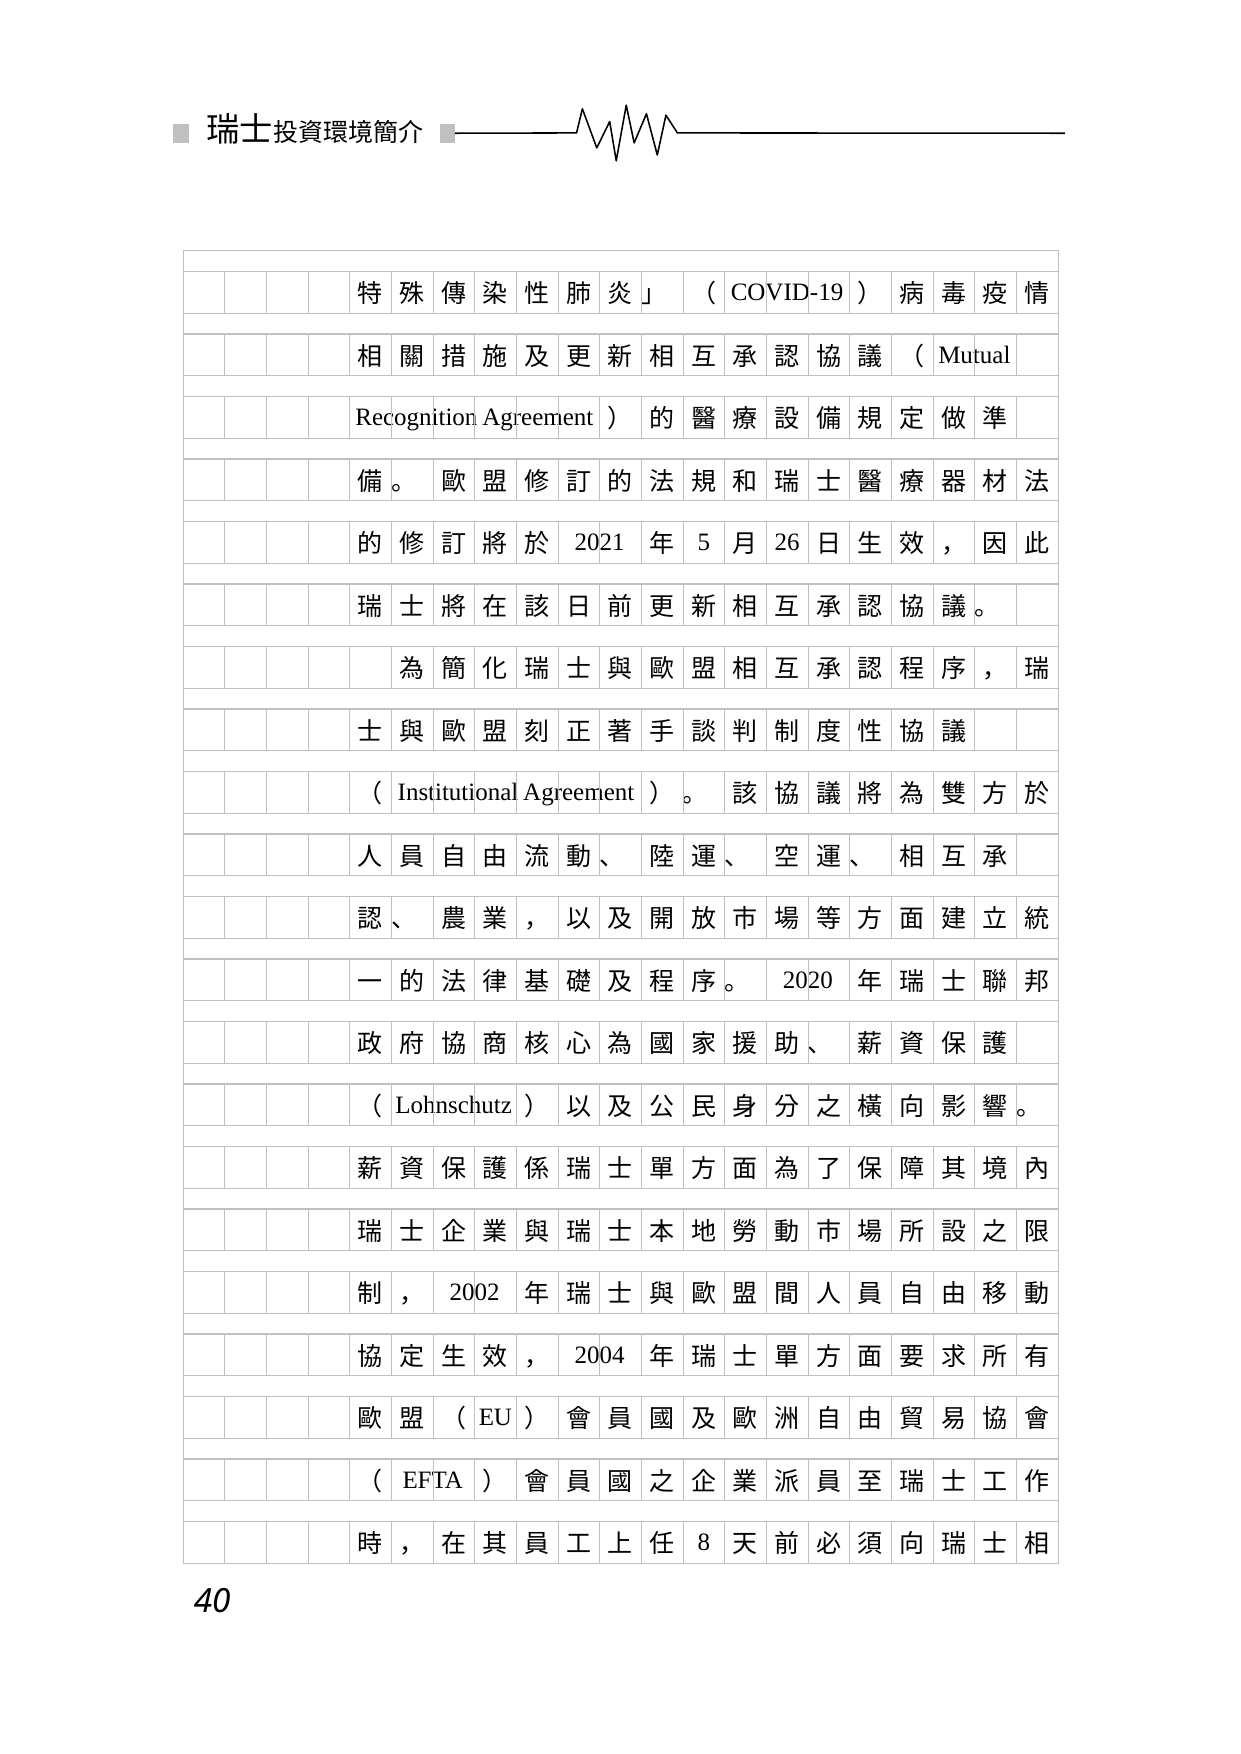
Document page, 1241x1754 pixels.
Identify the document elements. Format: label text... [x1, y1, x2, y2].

text 為簡化瑞士與歐盟相互承認程序，瑞士與歐盟刻正著手談判制度性協議（Institutional Agreement）。該協議將為雙方於人員自由流動、陸運、空運、相互承認、農業，以及開放市場等方面建立統一的法律基礎及程序。2020年瑞士聯邦政府協商核心為國家援助、薪資保護（Lohnschutz）以及公民身分之橫向影響。薪資保護係瑞士單方面為了保障其境內瑞士企業與瑞士本地勞動市場所設之限制，2002年瑞士與歐盟間人員自由移動協定生效，2004年瑞士單方面要求所有歐盟（EU）會員國及歐洲自由貿易協會（EFTA）會員國之企業派員至瑞士工作時，在其員工上任8天前必須向瑞士相關主管機關預為事先登記。2014年2月9日瑞士公投通過對於包括歐盟28個成員國在內之所有外來移民（包括歐盟28個成員國在內）採取嚴格限制，避免外來移民損害瑞士當地居民之就業機會。由於瑞士企業派員至歐盟會員國工作，歐盟並無相對限制，故歐盟認為瑞士之保護措施不利於歐盟會員國之企業，故主張瑞士應全面取消此規定，或僅得以在某些特定產業保有薪資保護措施並應縮短天數（例如上任4天前事先登記即可）。然而迄今瑞士與歐盟就此議題仍有歧見。 [330, 939, 1058, 958]
text 為簡化瑞士與歐盟相互承認程序，瑞士與歐盟刻正著手談判制度性協議（Institutional Agreement）。該協議將為雙方於人員自由流動、陸運、空運、相互承認、農業，以及開放市場等方面建立統一的法律基礎及程序。2020年瑞士聯邦政府協商核心為國家援助、薪資保護（Lohnschutz）以及公民身分之橫向影響。薪資保護係瑞士單方面為了保障其境內瑞士企業與瑞士本地勞動市場所設之限制，2002年瑞士與歐盟間人員自由移動協定生效，2004年瑞士單方面要求所有歐盟（EU）會員國及歐洲自由貿易協會（EFTA）會員國之企業派員至瑞士工作時，在其員工上任8天前必須向瑞士相關主管機關預為事先登記。2014年2月9日瑞士公投通過對於包括歐盟28個成員國在內之所有外來移民（包括歐盟28個成員國在內）採取嚴格限制，避免外來移民損害瑞士當地居民之就業機會。由於瑞士企業派員至歐盟會員國工作，歐盟並無相對限制，故歐盟認為瑞士之保護措施不利於歐盟會員國之企業，故主張瑞士應全面取消此規定，或僅得以在某些特定產業保有薪資保護措施並應縮短天數（例如上任4天前事先登記即可）。然而迄今瑞士與歐盟就此議題仍有歧見。 [330, 751, 1058, 771]
text 為簡化瑞士與歐盟相互承認程序，瑞士與歐盟刻正著手談判制度性協議（Institutional Agreement）。該協議將為雙方於人員自由流動、陸運、空運、相互承認、農業，以及開放市場等方面建立統一的法律基礎及程序。2020年瑞士聯邦政府協商核心為國家援助、薪資保護（Lohnschutz）以及公民身分之橫向影響。薪資保護係瑞士單方面為了保障其境內瑞士企業與瑞士本地勞動市場所設之限制，2002年瑞士與歐盟間人員自由移動協定生效，2004年瑞士單方面要求所有歐盟（EU）會員國及歐洲自由貿易協會（EFTA）會員國之企業派員至瑞士工作時，在其員工上任8天前必須向瑞士相關主管機關預為事先登記。2014年2月9日瑞士公投通過對於包括歐盟28個成員國在內之所有外來移民（包括歐盟28個成員國在內）採取嚴格限制，避免外來移民損害瑞士當地居民之就業機會。由於瑞士企業派員至歐盟會員國工作，歐盟並無相對限制，故歐盟認為瑞士之保護措施不利於歐盟會員國之企業，故主張瑞士應全面取消此規定，或僅得以在某些特定產業保有薪資保護措施並應縮短天數（例如上任4天前事先登記即可）。然而迄今瑞士與歐盟就此議題仍有歧見。 [330, 1376, 1058, 1396]
text 瑞士與歐盟之雙邊貿易協定多以歐盟法律為基礎而定期修改，以符合雙方相關的法律發展。例如2020年瑞士為配合與歐盟之雙邊貿易協定草擬修訂以下規定：海關安全協定第3章（海關安全措施）、空運協定附件一（航空安全和業務）、陸運協定附件一（重型車輛費用及第4套鐵路方案），且為因應「嚴重特殊傳染性肺炎」（COVID-19）病毒疫情相關措施及更新相互承認協議（Mutual Recognition Agreement）的醫療設備規定做準備。歐盟修訂的法規和瑞士醫療器材法的修訂將於2021年5月26日生效，因此瑞士將在該日前更新相互承認協議。 [330, 251, 1058, 271]
text 瑞士與歐盟之雙邊貿易協定多以歐盟法律為基礎而定期修改，以符合雙方相關的法律發展。例如2020年瑞士為配合與歐盟之雙邊貿易協定草擬修訂以下規定：海關安全協定第3章（海關安全措施）、空運協定附件一（航空安全和業務）、陸運協定附件一（重型車輛費用及第4套鐵路方案），且為因應「嚴重特殊傳染性肺炎」（COVID-19）病毒疫情相關措施及更新相互承認協議（Mutual Recognition Agreement）的醫療設備規定做準備。歐盟修訂的法規和瑞士醫療器材法的修訂將於2021年5月26日生效，因此瑞士將在該日前更新相互承認協議。 [330, 376, 1058, 396]
text 瑞士與歐盟之雙邊貿易協定多以歐盟法律為基礎而定期修改，以符合雙方相關的法律發展。例如2020年瑞士為配合與歐盟之雙邊貿易協定草擬修訂以下規定：海關安全協定第3章（海關安全措施）、空運協定附件一（航空安全和業務）、陸運協定附件一（重型車輛費用及第4套鐵路方案），且為因應「嚴重特殊傳染性肺炎」（COVID-19）病毒疫情相關措施及更新相互承認協議（Mutual Recognition Agreement）的醫療設備規定做準備。歐盟修訂的法規和瑞士醫療器材法的修訂將於2021年5月26日生效，因此瑞士將在該日前更新相互承認協議。 [330, 314, 1058, 333]
text 為簡化瑞士與歐盟相互承認程序，瑞士與歐盟刻正著手談判制度性協議（Institutional Agreement）。該協議將為雙方於人員自由流動、陸運、空運、相互承認、農業，以及開放市場等方面建立統一的法律基礎及程序。2020年瑞士聯邦政府協商核心為國家援助、薪資保護（Lohnschutz）以及公民身分之橫向影響。薪資保護係瑞士單方面為了保障其境內瑞士企業與瑞士本地勞動市場所設之限制，2002年瑞士與歐盟間人員自由移動協定生效，2004年瑞士單方面要求所有歐盟（EU）會員國及歐洲自由貿易協會（EFTA）會員國之企業派員至瑞士工作時，在其員工上任8天前必須向瑞士相關主管機關預為事先登記。2014年2月9日瑞士公投通過對於包括歐盟28個成員國在內之所有外來移民（包括歐盟28個成員國在內）採取嚴格限制，避免外來移民損害瑞士當地居民之就業機會。由於瑞士企業派員至歐盟會員國工作，歐盟並無相對限制，故歐盟認為瑞士之保護措施不利於歐盟會員國之企業，故主張瑞士應全面取消此規定，或僅得以在某些特定產業保有薪資保護措施並應縮短天數（例如上任4天前事先登記即可）。然而迄今瑞士與歐盟就此議題仍有歧見。 [330, 1064, 1058, 1083]
text 為簡化瑞士與歐盟相互承認程序，瑞士與歐盟刻正著手談判制度性協議（Institutional Agreement）。該協議將為雙方於人員自由流動、陸運、空運、相互承認、農業，以及開放市場等方面建立統一的法律基礎及程序。2020年瑞士聯邦政府協商核心為國家援助、薪資保護（Lohnschutz）以及公民身分之橫向影響。薪資保護係瑞士單方面為了保障其境內瑞士企業與瑞士本地勞動市場所設之限制，2002年瑞士與歐盟間人員自由移動協定生效，2004年瑞士單方面要求所有歐盟（EU）會員國及歐洲自由貿易協會（EFTA）會員國之企業派員至瑞士工作時，在其員工上任8天前必須向瑞士相關主管機關預為事先登記。2014年2月9日瑞士公投通過對於包括歐盟28個成員國在內之所有外來移民（包括歐盟28個成員國在內）採取嚴格限制，避免外來移民損害瑞士當地居民之就業機會。由於瑞士企業派員至歐盟會員國工作，歐盟並無相對限制，故歐盟認為瑞士之保護措施不利於歐盟會員國之企業，故主張瑞士應全面取消此規定，或僅得以在某些特定產業保有薪資保護措施並應縮短天數（例如上任4天前事先登記即可）。然而迄今瑞士與歐盟就此議題仍有歧見。 [330, 1001, 1058, 1021]
text 為簡化瑞士與歐盟相互承認程序，瑞士與歐盟刻正著手談判制度性協議（Institutional Agreement）。該協議將為雙方於人員自由流動、陸運、空運、相互承認、農業，以及開放市場等方面建立統一的法律基礎及程序。2020年瑞士聯邦政府協商核心為國家援助、薪資保護（Lohnschutz）以及公民身分之橫向影響。薪資保護係瑞士單方面為了保障其境內瑞士企業與瑞士本地勞動市場所設之限制，2002年瑞士與歐盟間人員自由移動協定生效，2004年瑞士單方面要求所有歐盟（EU）會員國及歐洲自由貿易協會（EFTA）會員國之企業派員至瑞士工作時，在其員工上任8天前必須向瑞士相關主管機關預為事先登記。2014年2月9日瑞士公投通過對於包括歐盟28個成員國在內之所有外來移民（包括歐盟28個成員國在內）採取嚴格限制，避免外來移民損害瑞士當地居民之就業機會。由於瑞士企業派員至歐盟會員國工作，歐盟並無相對限制，故歐盟認為瑞士之保護措施不利於歐盟會員國之企業，故主張瑞士應全面取消此規定，或僅得以在某些特定產業保有薪資保護措施並應縮短天數（例如上任4天前事先登記即可）。然而迄今瑞士與歐盟就此議題仍有歧見。 [330, 1439, 1058, 1458]
text 瑞士與歐盟之雙邊貿易協定多以歐盟法律為基礎而定期修改，以符合雙方相關的法律發展。例如2020年瑞士為配合與歐盟之雙邊貿易協定草擬修訂以下規定：海關安全協定第3章（海關安全措施）、空運協定附件一（航空安全和業務）、陸運協定附件一（重型車輛費用及第4套鐵路方案），且為因應「嚴重特殊傳染性肺炎」（COVID-19）病毒疫情相關措施及更新相互承認協議（Mutual Recognition Agreement）的醫療設備規定做準備。歐盟修訂的法規和瑞士醫療器材法的修訂將於2021年5月26日生效，因此瑞士將在該日前更新相互承認協議。 [330, 564, 1058, 583]
text 為簡化瑞士與歐盟相互承認程序，瑞士與歐盟刻正著手談判制度性協議（Institutional Agreement）。該協議將為雙方於人員自由流動、陸運、空運、相互承認、農業，以及開放市場等方面建立統一的法律基礎及程序。2020年瑞士聯邦政府協商核心為國家援助、薪資保護（Lohnschutz）以及公民身分之橫向影響。薪資保護係瑞士單方面為了保障其境內瑞士企業與瑞士本地勞動市場所設之限制，2002年瑞士與歐盟間人員自由移動協定生效，2004年瑞士單方面要求所有歐盟（EU）會員國及歐洲自由貿易協會（EFTA）會員國之企業派員至瑞士工作時，在其員工上任8天前必須向瑞士相關主管機關預為事先登記。2014年2月9日瑞士公投通過對於包括歐盟28個成員國在內之所有外來移民（包括歐盟28個成員國在內）採取嚴格限制，避免外來移民損害瑞士當地居民之就業機會。由於瑞士企業派員至歐盟會員國工作，歐盟並無相對限制，故歐盟認為瑞士之保護措施不利於歐盟會員國之企業，故主張瑞士應全面取消此規定，或僅得以在某些特定產業保有薪資保護措施並應縮短天數（例如上任4天前事先登記即可）。然而迄今瑞士與歐盟就此議題仍有歧見。 [330, 689, 1058, 708]
text 為簡化瑞士與歐盟相互承認程序，瑞士與歐盟刻正著手談判制度性協議（Institutional Agreement）。該協議將為雙方於人員自由流動、陸運、空運、相互承認、農業，以及開放市場等方面建立統一的法律基礎及程序。2020年瑞士聯邦政府協商核心為國家援助、薪資保護（Lohnschutz）以及公民身分之橫向影響。薪資保護係瑞士單方面為了保障其境內瑞士企業與瑞士本地勞動市場所設之限制，2002年瑞士與歐盟間人員自由移動協定生效，2004年瑞士單方面要求所有歐盟（EU）會員國及歐洲自由貿易協會（EFTA）會員國之企業派員至瑞士工作時，在其員工上任8天前必須向瑞士相關主管機關預為事先登記。2014年2月9日瑞士公投通過對於包括歐盟28個成員國在內之所有外來移民（包括歐盟28個成員國在內）採取嚴格限制，避免外來移民損害瑞士當地居民之就業機會。由於瑞士企業派員至歐盟會員國工作，歐盟並無相對限制，故歐盟認為瑞士之保護措施不利於歐盟會員國之企業，故主張瑞士應全面取消此規定，或僅得以在某些特定產業保有薪資保護措施並應縮短天數（例如上任4天前事先登記即可）。然而迄今瑞士與歐盟就此議題仍有歧見。 [330, 1126, 1058, 1146]
text 為簡化瑞士與歐盟相互承認程序，瑞士與歐盟刻正著手談判制度性協議（Institutional Agreement）。該協議將為雙方於人員自由流動、陸運、空運、相互承認、農業，以及開放市場等方面建立統一的法律基礎及程序。2020年瑞士聯邦政府協商核心為國家援助、薪資保護（Lohnschutz）以及公民身分之橫向影響。薪資保護係瑞士單方面為了保障其境內瑞士企業與瑞士本地勞動市場所設之限制，2002年瑞士與歐盟間人員自由移動協定生效，2004年瑞士單方面要求所有歐盟（EU）會員國及歐洲自由貿易協會（EFTA）會員國之企業派員至瑞士工作時，在其員工上任8天前必須向瑞士相關主管機關預為事先登記。2014年2月9日瑞士公投通過對於包括歐盟28個成員國在內之所有外來移民（包括歐盟28個成員國在內）採取嚴格限制，避免外來移民損害瑞士當地居民之就業機會。由於瑞士企業派員至歐盟會員國工作，歐盟並無相對限制，故歐盟認為瑞士之保護措施不利於歐盟會員國之企業，故主張瑞士應全面取消此規定，或僅得以在某些特定產業保有薪資保護措施並應縮短天數（例如上任4天前事先登記即可）。然而迄今瑞士與歐盟就此議題仍有歧見。 [330, 814, 1058, 833]
text 為簡化瑞士與歐盟相互承認程序，瑞士與歐盟刻正著手談判制度性協議（Institutional Agreement）。該協議將為雙方於人員自由流動、陸運、空運、相互承認、農業，以及開放市場等方面建立統一的法律基礎及程序。2020年瑞士聯邦政府協商核心為國家援助、薪資保護（Lohnschutz）以及公民身分之橫向影響。薪資保護係瑞士單方面為了保障其境內瑞士企業與瑞士本地勞動市場所設之限制，2002年瑞士與歐盟間人員自由移動協定生效，2004年瑞士單方面要求所有歐盟（EU）會員國及歐洲自由貿易協會（EFTA）會員國之企業派員至瑞士工作時，在其員工上任8天前必須向瑞士相關主管機關預為事先登記。2014年2月9日瑞士公投通過對於包括歐盟28個成員國在內之所有外來移民（包括歐盟28個成員國在內）採取嚴格限制，避免外來移民損害瑞士當地居民之就業機會。由於瑞士企業派員至歐盟會員國工作，歐盟並無相對限制，故歐盟認為瑞士之保護措施不利於歐盟會員國之企業，故主張瑞士應全面取消此規定，或僅得以在某些特定產業保有薪資保護措施並應縮短天數（例如上任4天前事先登記即可）。然而迄今瑞士與歐盟就此議題仍有歧見。 [330, 1501, 1058, 1521]
text 瑞士與歐盟之雙邊貿易協定多以歐盟法律為基礎而定期修改，以符合雙方相關的法律發展。例如2020年瑞士為配合與歐盟之雙邊貿易協定草擬修訂以下規定：海關安全協定第3章（海關安全措施）、空運協定附件一（航空安全和業務）、陸運協定附件一（重型車輛費用及第4套鐵路方案），且為因應「嚴重特殊傳染性肺炎」（COVID-19）病毒疫情相關措施及更新相互承認協議（Mutual Recognition Agreement）的醫療設備規定做準備。歐盟修訂的法規和瑞士醫療器材法的修訂將於2021年5月26日生效，因此瑞士將在該日前更新相互承認協議。 [330, 439, 1058, 458]
text 為簡化瑞士與歐盟相互承認程序，瑞士與歐盟刻正著手談判制度性協議（Institutional Agreement）。該協議將為雙方於人員自由流動、陸運、空運、相互承認、農業，以及開放市場等方面建立統一的法律基礎及程序。2020年瑞士聯邦政府協商核心為國家援助、薪資保護（Lohnschutz）以及公民身分之橫向影響。薪資保護係瑞士單方面為了保障其境內瑞士企業與瑞士本地勞動市場所設之限制，2002年瑞士與歐盟間人員自由移動協定生效，2004年瑞士單方面要求所有歐盟（EU）會員國及歐洲自由貿易協會（EFTA）會員國之企業派員至瑞士工作時，在其員工上任8天前必須向瑞士相關主管機關預為事先登記。2014年2月9日瑞士公投通過對於包括歐盟28個成員國在內之所有外來移民（包括歐盟28個成員國在內）採取嚴格限制，避免外來移民損害瑞士當地居民之就業機會。由於瑞士企業派員至歐盟會員國工作，歐盟並無相對限制，故歐盟認為瑞士之保護措施不利於歐盟會員國之企業，故主張瑞士應全面取消此規定，或僅得以在某些特定產業保有薪資保護措施並應縮短天數（例如上任4天前事先登記即可）。然而迄今瑞士與歐盟就此議題仍有歧見。 [330, 876, 1058, 896]
text 為簡化瑞士與歐盟相互承認程序，瑞士與歐盟刻正著手談判制度性協議（Institutional Agreement）。該協議將為雙方於人員自由流動、陸運、空運、相互承認、農業，以及開放市場等方面建立統一的法律基礎及程序。2020年瑞士聯邦政府協商核心為國家援助、薪資保護（Lohnschutz）以及公民身分之橫向影響。薪資保護係瑞士單方面為了保障其境內瑞士企業與瑞士本地勞動市場所設之限制，2002年瑞士與歐盟間人員自由移動協定生效，2004年瑞士單方面要求所有歐盟（EU）會員國及歐洲自由貿易協會（EFTA）會員國之企業派員至瑞士工作時，在其員工上任8天前必須向瑞士相關主管機關預為事先登記。2014年2月9日瑞士公投通過對於包括歐盟28個成員國在內之所有外來移民（包括歐盟28個成員國在內）採取嚴格限制，避免外來移民損害瑞士當地居民之就業機會。由於瑞士企業派員至歐盟會員國工作，歐盟並無相對限制，故歐盟認為瑞士之保護措施不利於歐盟會員國之企業，故主張瑞士應全面取消此規定，或僅得以在某些特定產業保有薪資保護措施並應縮短天數（例如上任4天前事先登記即可）。然而迄今瑞士與歐盟就此議題仍有歧見。 [330, 626, 1058, 646]
text 為簡化瑞士與歐盟相互承認程序，瑞士與歐盟刻正著手談判制度性協議（Institutional Agreement）。該協議將為雙方於人員自由流動、陸運、空運、相互承認、農業，以及開放市場等方面建立統一的法律基礎及程序。2020年瑞士聯邦政府協商核心為國家援助、薪資保護（Lohnschutz）以及公民身分之橫向影響。薪資保護係瑞士單方面為了保障其境內瑞士企業與瑞士本地勞動市場所設之限制，2002年瑞士與歐盟間人員自由移動協定生效，2004年瑞士單方面要求所有歐盟（EU）會員國及歐洲自由貿易協會（EFTA）會員國之企業派員至瑞士工作時，在其員工上任8天前必須向瑞士相關主管機關預為事先登記。2014年2月9日瑞士公投通過對於包括歐盟28個成員國在內之所有外來移民（包括歐盟28個成員國在內）採取嚴格限制，避免外來移民損害瑞士當地居民之就業機會。由於瑞士企業派員至歐盟會員國工作，歐盟並無相對限制，故歐盟認為瑞士之保護措施不利於歐盟會員國之企業，故主張瑞士應全面取消此規定，或僅得以在某些特定產業保有薪資保護措施並應縮短天數（例如上任4天前事先登記即可）。然而迄今瑞士與歐盟就此議題仍有歧見。 [330, 1251, 1058, 1271]
text 為簡化瑞士與歐盟相互承認程序，瑞士與歐盟刻正著手談判制度性協議（Institutional Agreement）。該協議將為雙方於人員自由流動、陸運、空運、相互承認、農業，以及開放市場等方面建立統一的法律基礎及程序。2020年瑞士聯邦政府協商核心為國家援助、薪資保護（Lohnschutz）以及公民身分之橫向影響。薪資保護係瑞士單方面為了保障其境內瑞士企業與瑞士本地勞動市場所設之限制，2002年瑞士與歐盟間人員自由移動協定生效，2004年瑞士單方面要求所有歐盟（EU）會員國及歐洲自由貿易協會（EFTA）會員國之企業派員至瑞士工作時，在其員工上任8天前必須向瑞士相關主管機關預為事先登記。2014年2月9日瑞士公投通過對於包括歐盟28個成員國在內之所有外來移民（包括歐盟28個成員國在內）採取嚴格限制，避免外來移民損害瑞士當地居民之就業機會。由於瑞士企業派員至歐盟會員國工作，歐盟並無相對限制，故歐盟認為瑞士之保護措施不利於歐盟會員國之企業，故主張瑞士應全面取消此規定，或僅得以在某些特定產業保有薪資保護措施並應縮短天數（例如上任4天前事先登記即可）。然而迄今瑞士與歐盟就此議題仍有歧見。 [330, 1189, 1058, 1208]
text 瑞士與歐盟之雙邊貿易協定多以歐盟法律為基礎而定期修改，以符合雙方相關的法律發展。例如2020年瑞士為配合與歐盟之雙邊貿易協定草擬修訂以下規定：海關安全協定第3章（海關安全措施）、空運協定附件一（航空安全和業務）、陸運協定附件一（重型車輛費用及第4套鐵路方案），且為因應「嚴重特殊傳染性肺炎」（COVID-19）病毒疫情相關措施及更新相互承認協議（Mutual Recognition Agreement）的醫療設備規定做準備。歐盟修訂的法規和瑞士醫療器材法的修訂將於2021年5月26日生效，因此瑞士將在該日前更新相互承認協議。 [330, 501, 1058, 521]
text 為簡化瑞士與歐盟相互承認程序，瑞士與歐盟刻正著手談判制度性協議（Institutional Agreement）。該協議將為雙方於人員自由流動、陸運、空運、相互承認、農業，以及開放市場等方面建立統一的法律基礎及程序。2020年瑞士聯邦政府協商核心為國家援助、薪資保護（Lohnschutz）以及公民身分之橫向影響。薪資保護係瑞士單方面為了保障其境內瑞士企業與瑞士本地勞動市場所設之限制，2002年瑞士與歐盟間人員自由移動協定生效，2004年瑞士單方面要求所有歐盟（EU）會員國及歐洲自由貿易協會（EFTA）會員國之企業派員至瑞士工作時，在其員工上任8天前必須向瑞士相關主管機關預為事先登記。2014年2月9日瑞士公投通過對於包括歐盟28個成員國在內之所有外來移民（包括歐盟28個成員國在內）採取嚴格限制，避免外來移民損害瑞士當地居民之就業機會。由於瑞士企業派員至歐盟會員國工作，歐盟並無相對限制，故歐盟認為瑞士之保護措施不利於歐盟會員國之企業，故主張瑞士應全面取消此規定，或僅得以在某些特定產業保有薪資保護措施並應縮短天數（例如上任4天前事先登記即可）。然而迄今瑞士與歐盟就此議題仍有歧見。 [330, 1314, 1058, 1333]
